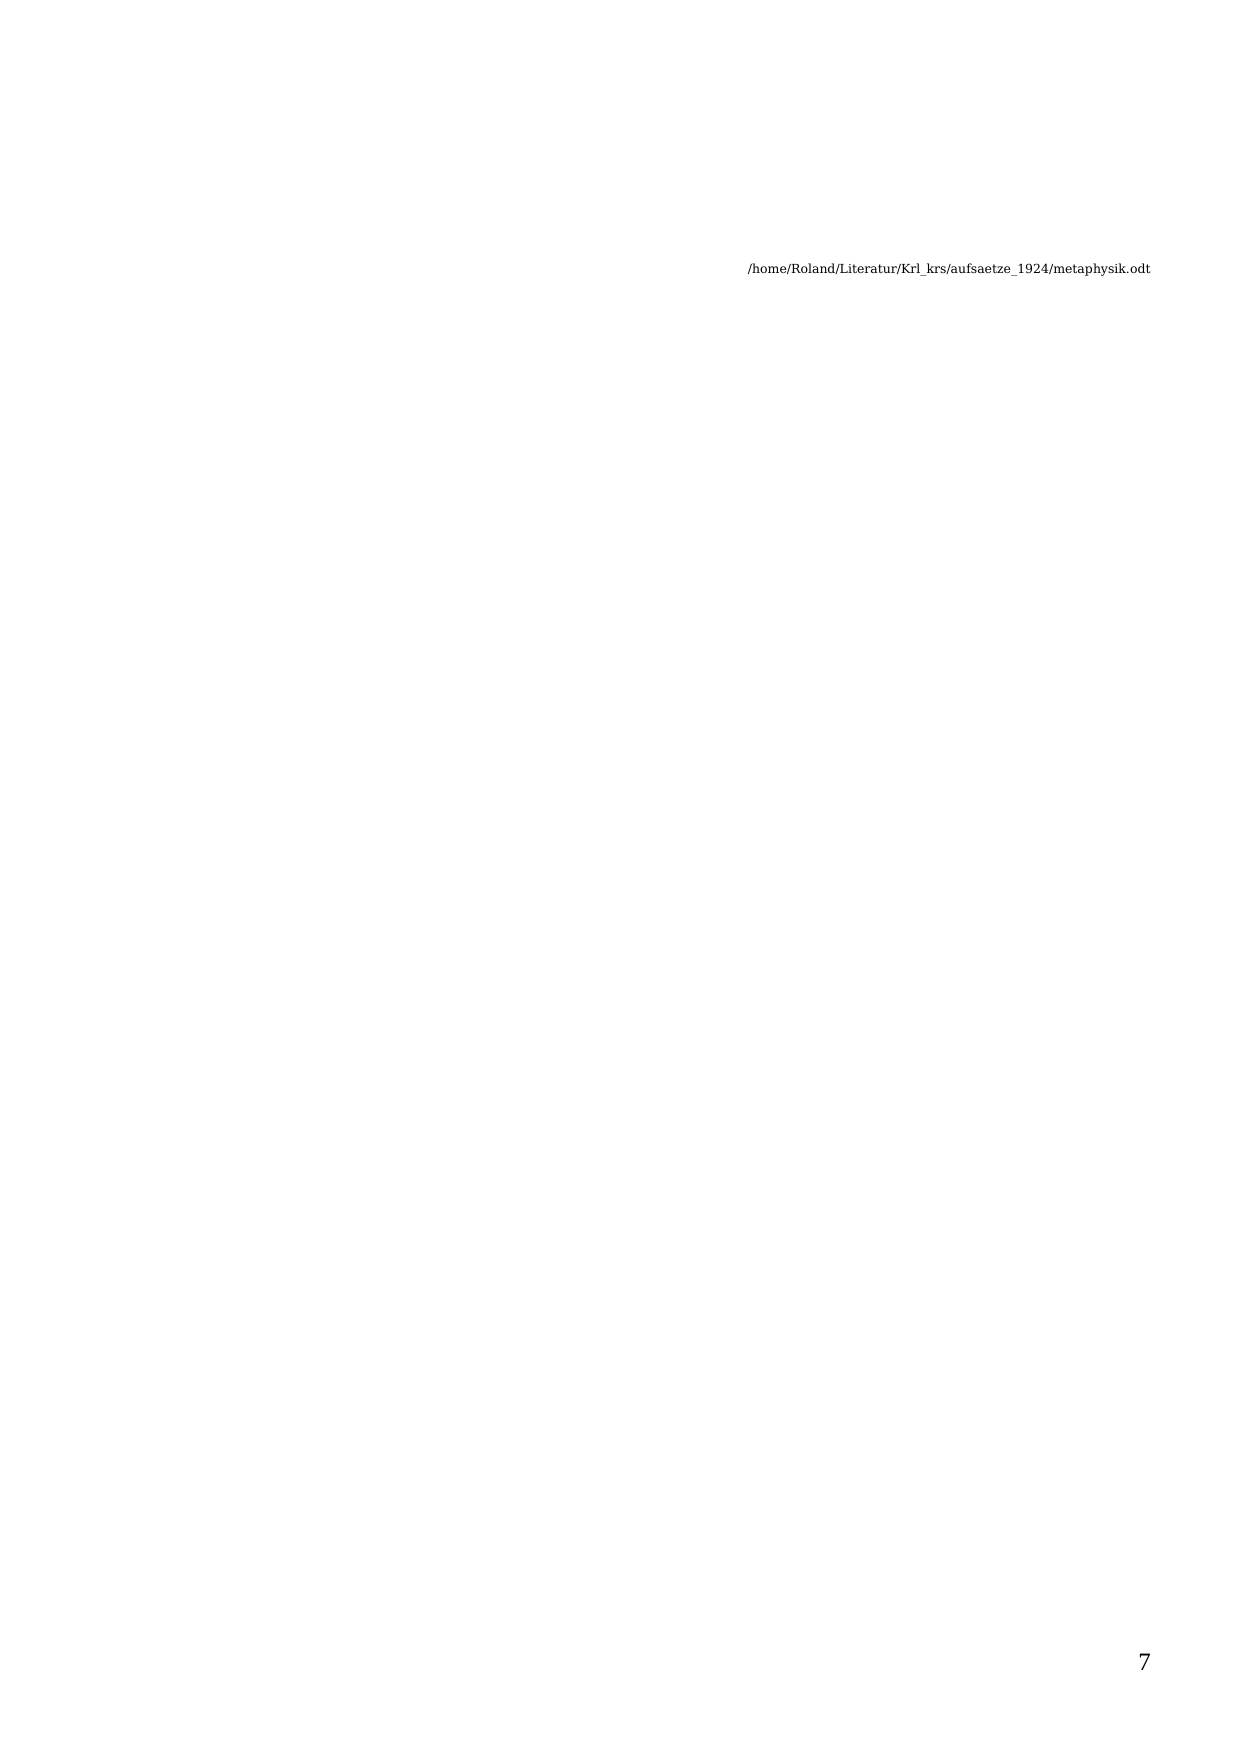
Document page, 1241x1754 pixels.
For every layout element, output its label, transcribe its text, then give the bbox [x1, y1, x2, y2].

text /home/Roland/Literatur/Krl_krs/aufsaetze_1924/metaphysik.odt [150, 250, 1151, 276]
